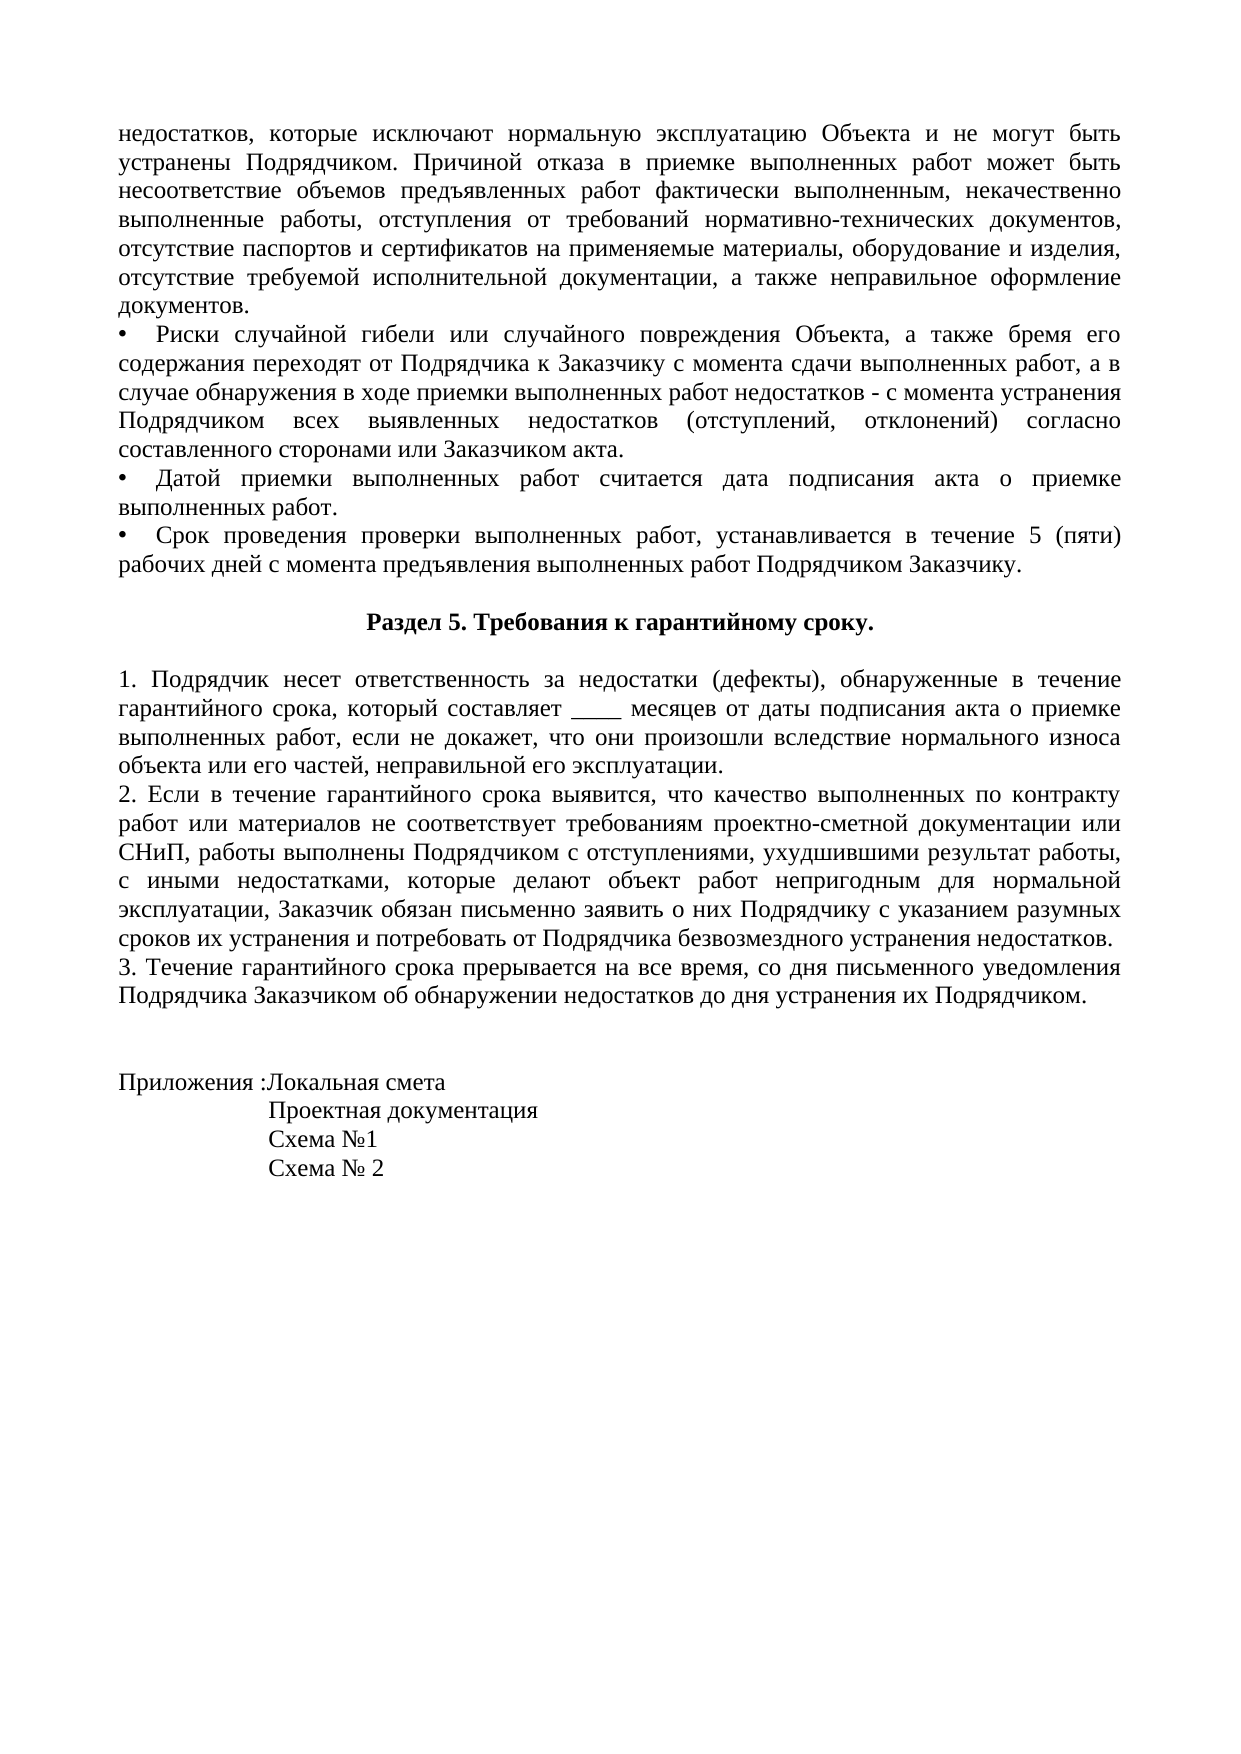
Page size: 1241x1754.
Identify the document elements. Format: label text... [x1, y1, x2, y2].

text Схема №1 [118, 1124, 1122, 1153]
text Приложения :Локальная смета [118, 1067, 1122, 1096]
list Срок проведения проверки выполненных работ, устанавливается в течение 5 (пяти) рабочих дней с момента предъявления выполненных работ Подрядчиком Заказчику. [81, 521, 1122, 578]
text Проектная документация [118, 1096, 1122, 1124]
list недостатков, которые исключают нормальную эксплуатацию Объекта и не могут быть устранены Подрядчиком. Причиной отказа в приемке выполненных работ может быть несоответствие объемов предъявленных работ фактически выполненным, некачественно выполненные работы, отступления от требований нормативно-технических документов, отсутствие паспортов и сертификатов на применяемые материалы, оборудование и изделия, отсутствие требуемой исполнительной документации, а также неправильное оформление документов. [81, 118, 1122, 319]
text 3. Течение гарантийного срока прерывается на все время, со дня письменного уведомления Подрядчика Заказчиком об обнаружении недостатков до дня устранения их Подрядчиком. [118, 952, 1122, 1009]
text Раздел 5. Требования к гарантийному сроку. [118, 607, 1122, 636]
text 1. Подрядчик несет ответственность за недостатки (дефекты), обнаруженные в течение гарантийного срока, который составляет ____ месяцев от даты подписания акта о приемке выполненных работ, если не докажет, что они произошли вследствие нормального износа объекта или его частей, неправильной его эксплуатации. [118, 664, 1122, 779]
list Датой приемки выполненных работ считается дата подписания акта о приемке выполненных работ. [81, 463, 1122, 521]
text 2. Если в течение гарантийного срока выявится, что качество выполненных по контракту работ или материалов не соответствует требованиям проектно-сметной документации или СНиП, работы выполнены Подрядчиком с отступлениями, ухудшившими результат работы, с иными недостатками, которые делают объект работ непригодным для нормальной эксплуатации, Заказчик обязан письменно заявить о них Подрядчику с указанием разумных сроков их устранения и потребовать от Подрядчика безвозмездного устранения недостатков. [118, 779, 1122, 952]
text Схема № 2 [118, 1153, 1122, 1182]
list Риски случайной гибели или случайного повреждения Объекта, а также бремя его содержания переходят от Подрядчика к Заказчику с момента сдачи выполненных работ, а в случае обнаружения в ходе приемки выполненных работ недостатков - с момента устранения Подрядчиком всех выявленных недостатков (отступлений, отклонений) согласно составленного сторонами или Заказчиком акта. [81, 319, 1122, 463]
